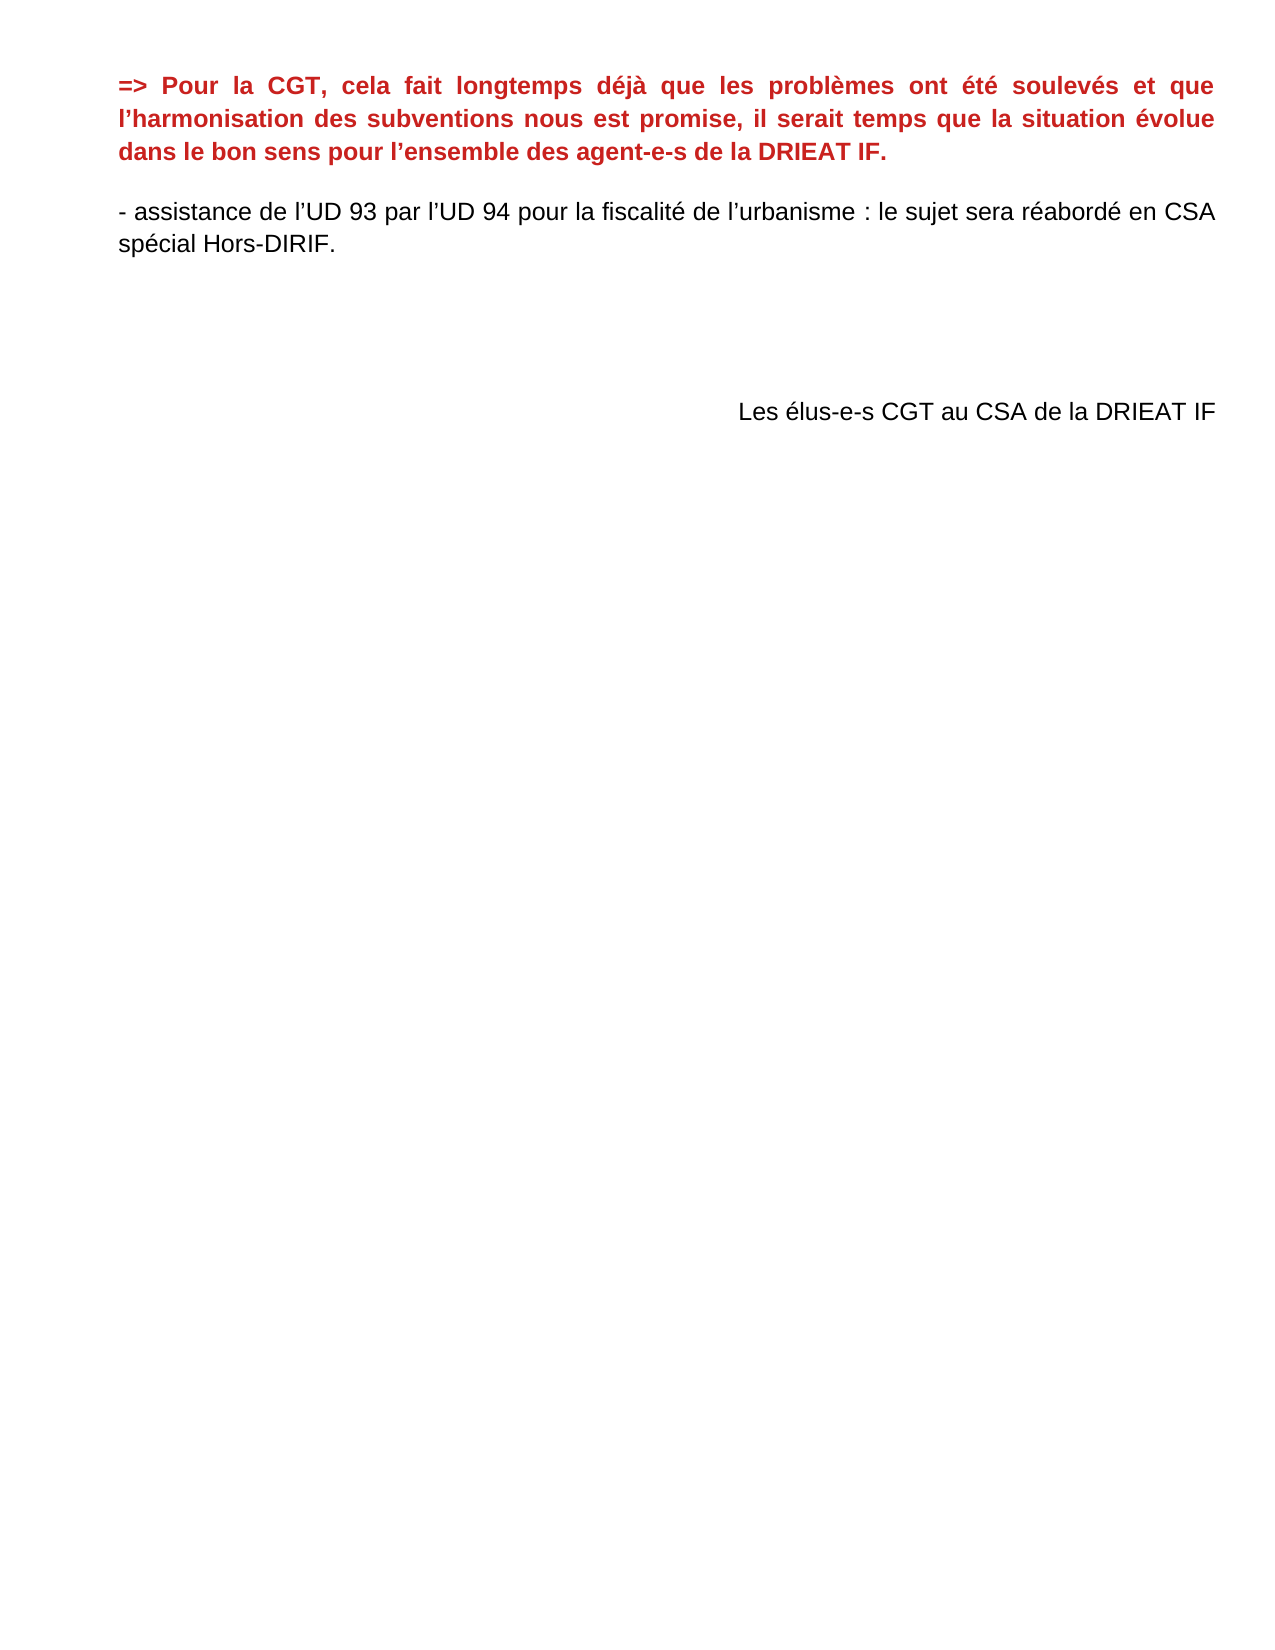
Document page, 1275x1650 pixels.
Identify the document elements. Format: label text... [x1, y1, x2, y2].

text => Pour la CGT, cela fait longtemps déjà que les problèmes ont été soulevés et que l’harmonisation des subventions nous est promise, il serait temps que la situation évolue dans le bon sens pour l’ensemble des agent-e-s de la DRIEAT IF. [118, 71, 1216, 166]
text Les élus-e-s CGT au CSA de la DRIEAT IF [118, 396, 1216, 425]
text - assistance de l’UD 93 par l’UD 94 pour la fiscalité de l’urbanisme : le sujet sera réabordé en CSA spécial Hors-DIRIF. [118, 196, 1216, 258]
